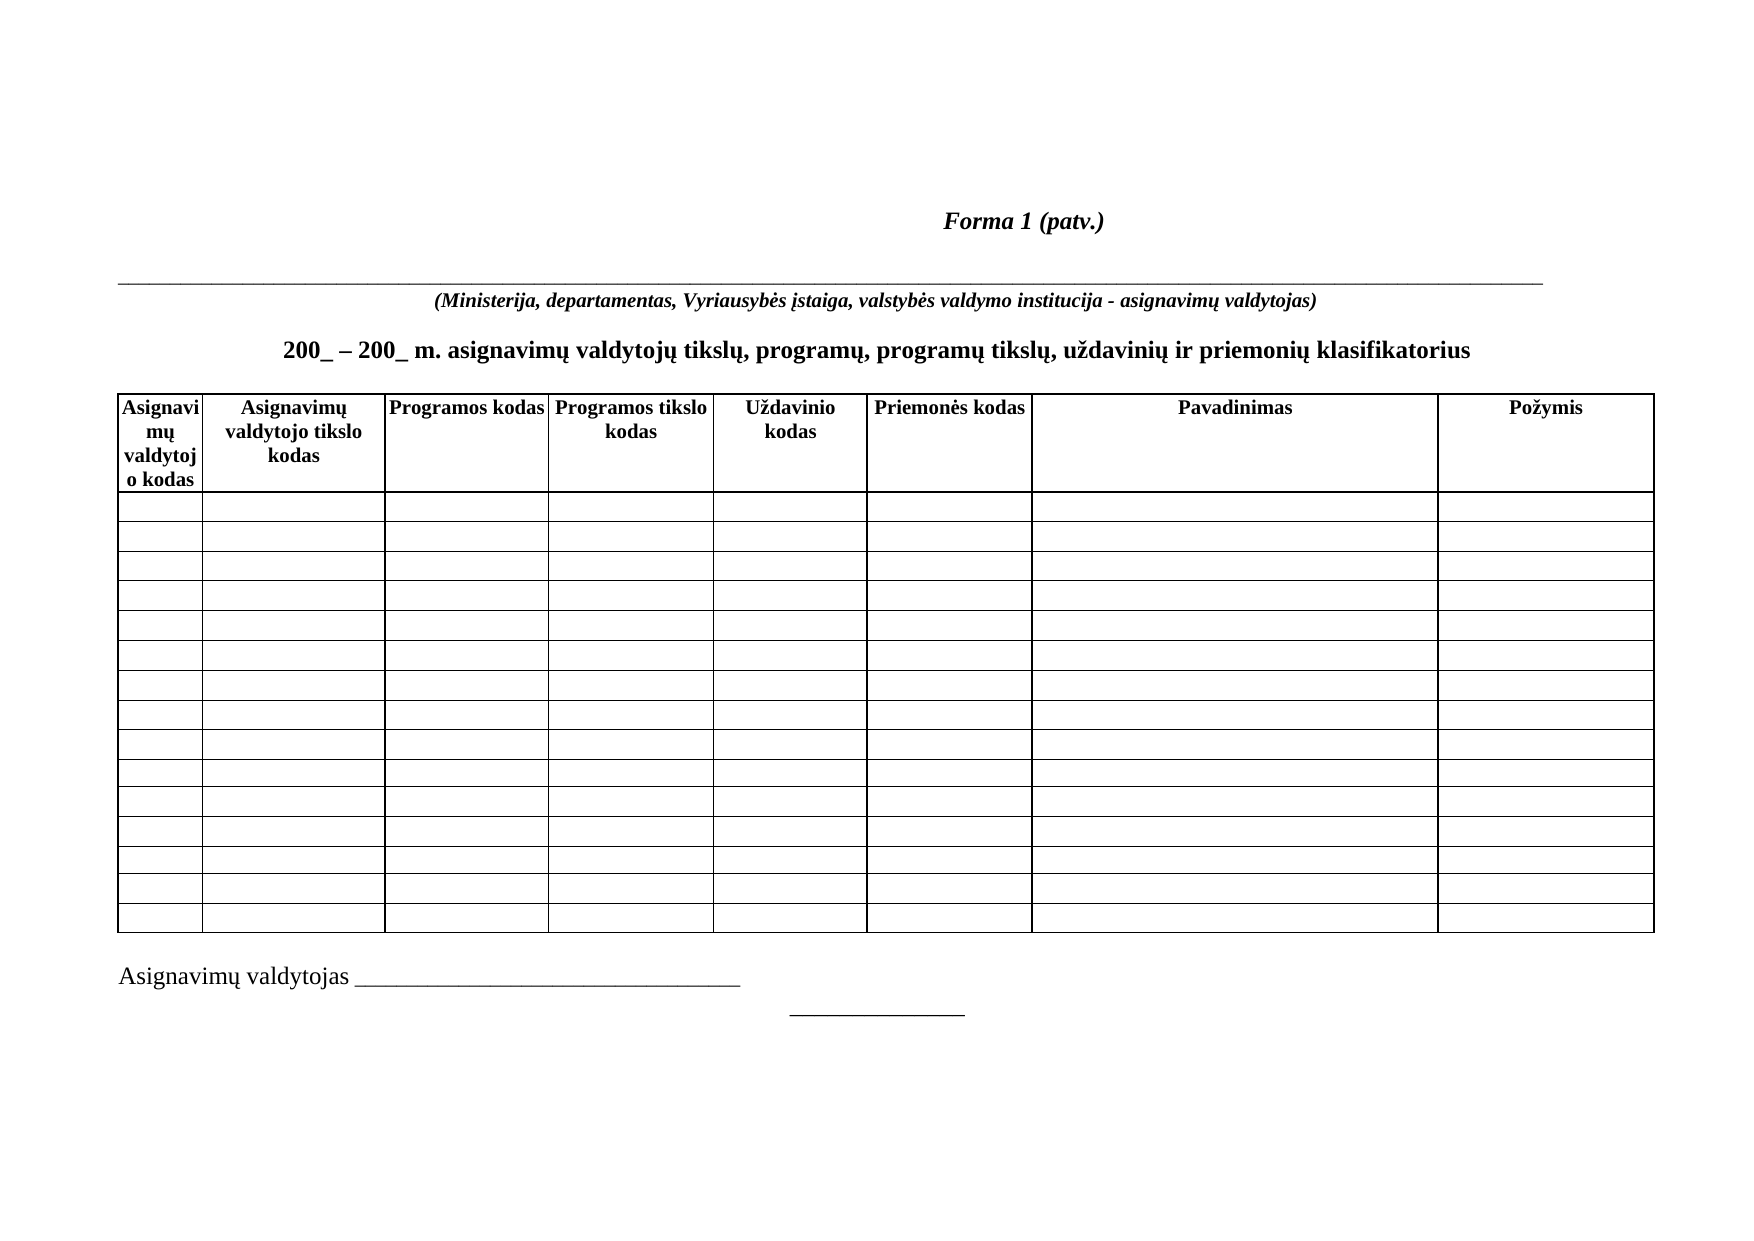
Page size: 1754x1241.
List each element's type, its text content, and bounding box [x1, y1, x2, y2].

table_cell [549, 701, 713, 729]
text Asignavimų valdytojas _____________________________________ [118, 961, 1636, 990]
table_cell [1033, 904, 1437, 932]
table_cell [868, 904, 1031, 932]
table_cell [119, 522, 202, 551]
table_cell [119, 904, 202, 932]
table_cell [868, 874, 1031, 902]
table_cell [386, 874, 548, 902]
table_cell [549, 552, 713, 580]
table_cell [1439, 522, 1653, 551]
table_cell [549, 817, 713, 846]
table_cell [386, 904, 548, 932]
table_cell [868, 671, 1031, 699]
table_cell [386, 641, 548, 670]
table_cell [868, 817, 1031, 846]
table_cell [119, 730, 202, 759]
table_cell [868, 730, 1031, 759]
table_cell [1439, 493, 1653, 521]
table_cell [1033, 817, 1437, 846]
table_cell [1033, 701, 1437, 729]
table_cell [1439, 641, 1653, 670]
table_cell [868, 701, 1031, 729]
table_cell [203, 847, 384, 873]
table_cell [1033, 641, 1437, 670]
table_cell [119, 671, 202, 699]
table_cell [1439, 817, 1653, 846]
table_cell [549, 904, 713, 932]
table_cell [549, 874, 713, 902]
table_cell [549, 787, 713, 816]
table_cell [714, 730, 866, 759]
table_cell [203, 904, 384, 932]
text 200_ – 200_ m. asignavimų valdytojų tikslų, programų, programų tikslų, uždavinių ir priemonių klasifikatorius [118, 336, 1636, 364]
table_cell [386, 701, 548, 729]
table_cell [119, 701, 202, 729]
table_cell [386, 760, 548, 786]
table_cell [119, 611, 202, 640]
table_cell [203, 760, 384, 786]
table_cell [386, 611, 548, 640]
table_cell [119, 760, 202, 786]
table_cell [714, 641, 866, 670]
table_header Programos kodas [386, 395, 548, 491]
table_header Uždavinio kodas [714, 395, 866, 491]
table_cell [119, 641, 202, 670]
table_cell [119, 817, 202, 846]
table_cell [714, 552, 866, 580]
table_cell [714, 581, 866, 610]
table_cell [1439, 581, 1653, 610]
table_cell [1439, 552, 1653, 580]
table_cell [549, 760, 713, 786]
table_cell [1439, 760, 1653, 786]
table_cell [549, 493, 713, 521]
table_cell [386, 847, 548, 873]
table_cell [549, 671, 713, 699]
table_cell [1439, 671, 1653, 699]
table_cell [203, 611, 384, 640]
table_header Asignavimų valdytojo tikslo kodas [203, 395, 384, 491]
table_cell [868, 522, 1031, 551]
table_cell [119, 493, 202, 521]
table_cell [119, 787, 202, 816]
table_cell [868, 787, 1031, 816]
table_cell [714, 493, 866, 521]
table_cell [549, 730, 713, 759]
table_cell [1033, 581, 1437, 610]
table_cell [119, 552, 202, 580]
table_cell [203, 787, 384, 816]
table_cell [119, 581, 202, 610]
table_cell [203, 874, 384, 902]
table_cell [714, 904, 866, 932]
table_cell [714, 847, 866, 873]
text (Ministerija, departamentas, Vyriausybės įstaiga, valstybės valdymo institucija - asignavimų valdytojas) [118, 287, 1636, 312]
table_cell [1439, 874, 1653, 902]
table_cell [868, 641, 1031, 670]
table_cell [386, 671, 548, 699]
table_cell [1033, 671, 1437, 699]
table_cell [203, 522, 384, 551]
table_cell [1033, 493, 1437, 521]
table_cell [386, 817, 548, 846]
table_header Pavadinimas [1033, 395, 1437, 491]
table_cell [714, 671, 866, 699]
table_cell [714, 874, 866, 902]
table_cell [1033, 522, 1437, 551]
table_cell [714, 701, 866, 729]
table_cell [868, 493, 1031, 521]
table_cell [714, 760, 866, 786]
table_cell [714, 787, 866, 816]
table_cell [549, 847, 713, 873]
table_cell [868, 581, 1031, 610]
table_cell [714, 817, 866, 846]
table_cell [1033, 552, 1437, 580]
table_cell [868, 552, 1031, 580]
table_cell [386, 730, 548, 759]
table_cell [714, 522, 866, 551]
table_header Programos tikslo kodas [549, 395, 713, 491]
table_cell [1033, 611, 1437, 640]
table_cell [386, 581, 548, 610]
table_cell [1033, 847, 1437, 873]
table_cell [714, 611, 866, 640]
table_cell [868, 847, 1031, 873]
table_cell [386, 787, 548, 816]
table_cell [549, 522, 713, 551]
table_cell [203, 701, 384, 729]
text ______________ [118, 990, 1636, 1019]
table_cell [549, 641, 713, 670]
table_cell [203, 581, 384, 610]
table_cell [868, 760, 1031, 786]
table_cell [386, 493, 548, 521]
table_header Asignavimų valdytojo kodas [119, 395, 202, 491]
table_cell [203, 552, 384, 580]
table_header Priemonės kodas [868, 395, 1031, 491]
table_cell [1439, 787, 1653, 816]
table_cell [1439, 904, 1653, 932]
table_cell [386, 552, 548, 580]
table_cell [1033, 730, 1437, 759]
table_cell [1033, 760, 1437, 786]
table_cell [1033, 874, 1437, 902]
table_header Požymis [1439, 395, 1653, 491]
table_cell [203, 817, 384, 846]
table_cell [1439, 730, 1653, 759]
table_cell [1439, 847, 1653, 873]
table_cell [549, 581, 713, 610]
table_cell [203, 730, 384, 759]
table_cell [119, 847, 202, 873]
text Forma 1 (patv.) [118, 206, 1636, 235]
table_cell [868, 611, 1031, 640]
table_cell [1439, 611, 1653, 640]
table_cell [203, 493, 384, 521]
table_cell [1439, 701, 1653, 729]
table_cell [203, 671, 384, 699]
table_cell [549, 611, 713, 640]
table_cell [203, 641, 384, 670]
table_cell [386, 522, 548, 551]
table_cell [1033, 787, 1437, 816]
table_cell [119, 874, 202, 902]
